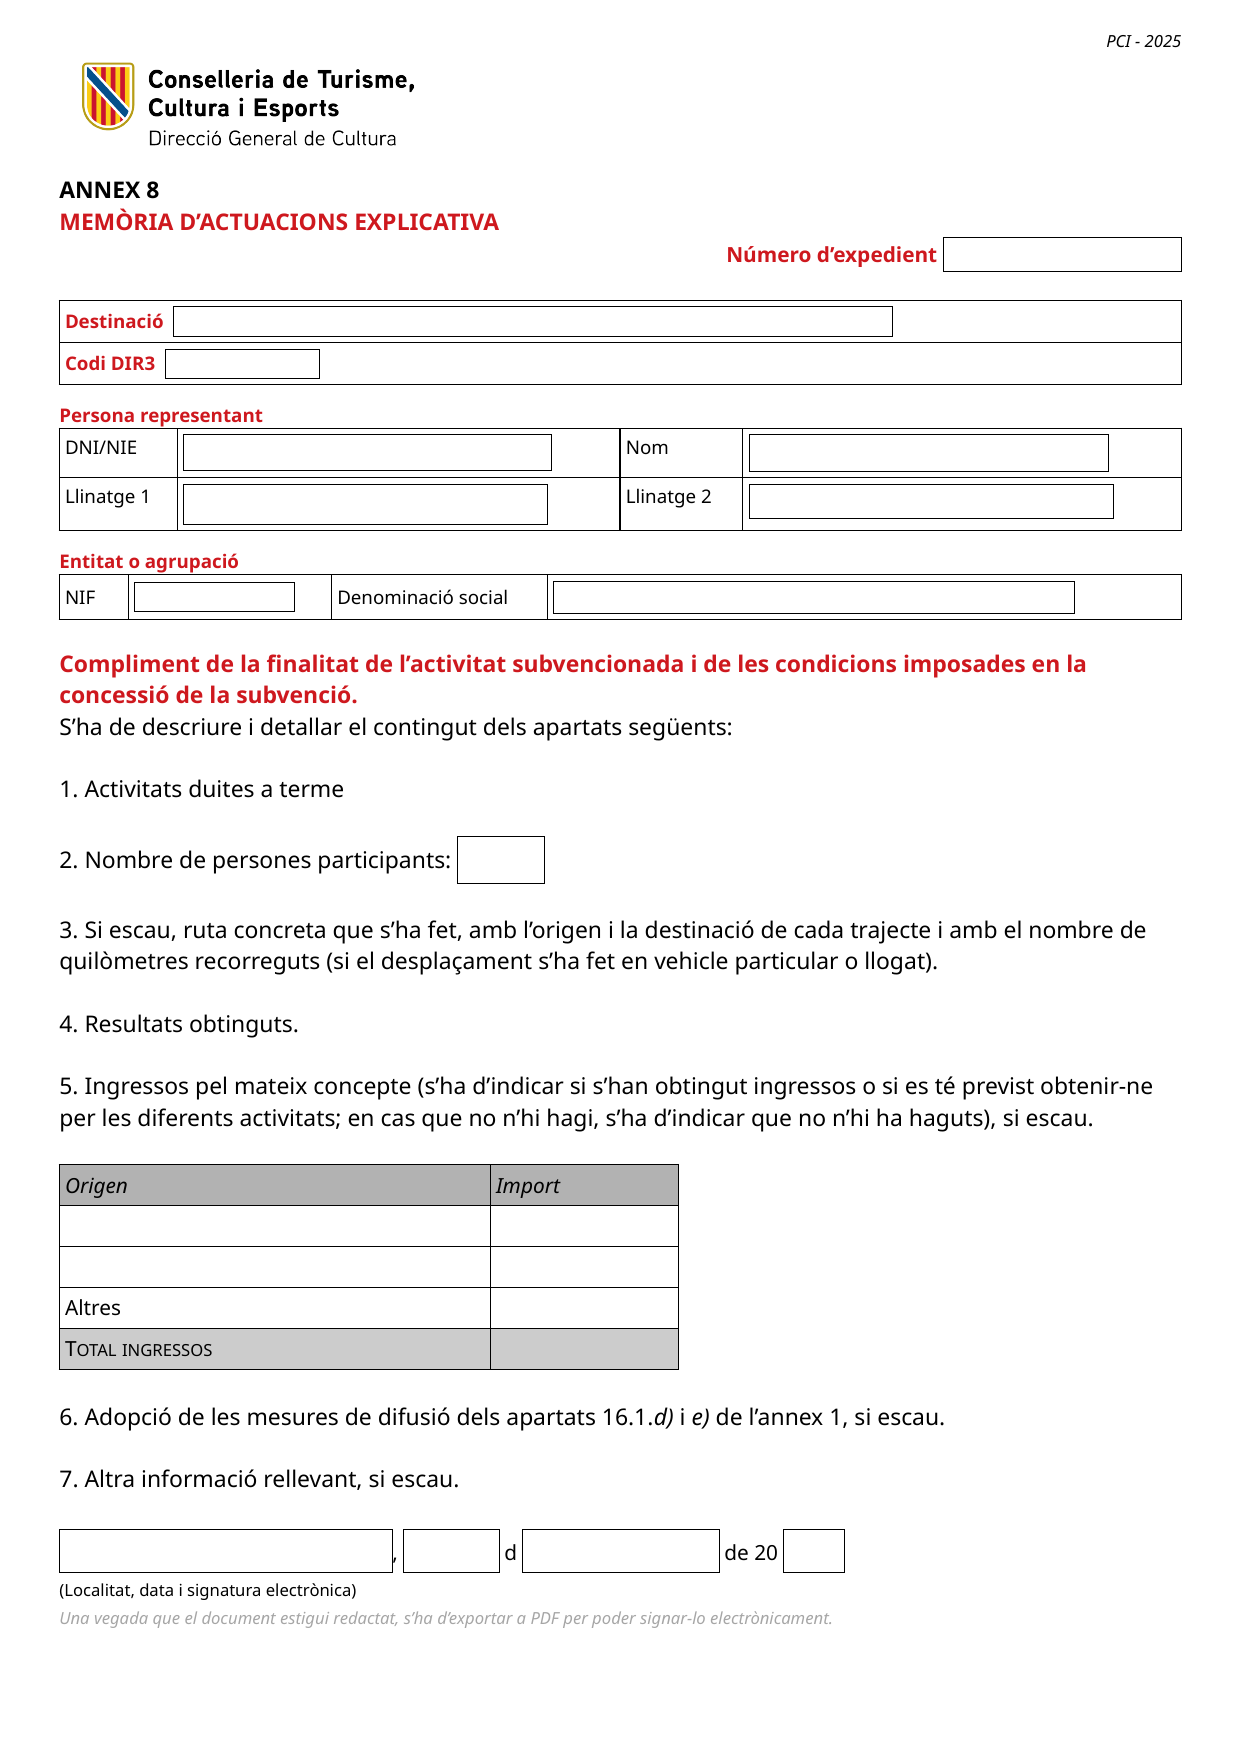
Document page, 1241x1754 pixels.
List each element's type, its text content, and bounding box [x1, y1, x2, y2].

table_header [129, 575, 331, 619]
text (Localitat, data i signatura electrònica) [59, 1578, 1181, 1601]
table_header Import [491, 1165, 678, 1205]
table_header Origen [60, 1165, 490, 1205]
text 3. Si escau, ruta concreta que s’ha fet, amb l’origen i la destinació de cada trajecte i amb el nombre de quilòmetres recorreguts (si el desplaçament s’ha fet en vehicle particular o llogat). [59, 914, 1181, 976]
table_cell [743, 478, 1181, 530]
table_cell [60, 1247, 490, 1287]
text 2. Nombre de persones participants: [59, 836, 457, 883]
table_cell Llinatge 2 [621, 478, 742, 530]
text Persona representant [59, 402, 1181, 428]
table_header [548, 575, 1181, 619]
table_cell [178, 478, 619, 530]
table_cell [491, 1247, 678, 1287]
table_cell [491, 1206, 678, 1246]
text Compliment de la finalitat de l’activitat subvencionada i de les condicions imposades en la concessió de la subvenció. [59, 648, 1181, 711]
table_cell Total ingressos [60, 1329, 490, 1369]
text 4. Resultats obtinguts. [59, 1008, 1181, 1039]
text ANNEX 8 [59, 174, 1181, 206]
table_header [743, 429, 1181, 477]
text S’ha de descriure i detallar el contingut dels apartats següents: [59, 711, 1181, 742]
text d [500, 1529, 522, 1572]
table_header Destinació [60, 301, 1181, 342]
table_cell [60, 1206, 490, 1246]
text 5. Ingressos pel mateix concepte (s’ha d’indicar si s’han obtingut ingressos o si es té previst obtenir-ne per les diferents activitats; en cas que no n’hi hagi, s’ha d’indicar que no n’hi ha haguts), si escau. [59, 1070, 1181, 1133]
text 7. Altra informació rellevant, si escau. [59, 1463, 1181, 1495]
text [845, 1529, 1181, 1572]
table_cell [491, 1288, 678, 1328]
table_header Nom [621, 429, 742, 477]
table_header NIF [60, 575, 128, 619]
table_cell Llinatge 1 [60, 478, 177, 530]
text de 20 [720, 1529, 783, 1572]
text Número d’expedient [59, 237, 943, 271]
table_header Denominació social [332, 575, 547, 619]
text MEMÒRIA D’ACTUACIONS EXPLICATIVA [59, 206, 1181, 237]
text 1. Activitats duites a terme [59, 773, 1181, 804]
text Una vegada que el document estigui redactat, s’ha d’exportar a PDF per poder signar-lo electrònicament. [59, 1607, 1181, 1629]
table_header [178, 429, 619, 477]
text [545, 836, 1181, 883]
text , [393, 1529, 403, 1572]
table_cell Codi DIR3 [60, 343, 1181, 384]
table_cell Altres [60, 1288, 490, 1328]
text 6. Adopció de les mesures de difusió dels apartats 16.1.d) i e) de l’annex 1, si escau. [59, 1401, 1181, 1432]
picture [74, 54, 422, 154]
table_cell [491, 1329, 678, 1369]
table_header DNI/NIE [60, 429, 177, 477]
text Entitat o agrupació [59, 548, 1181, 574]
